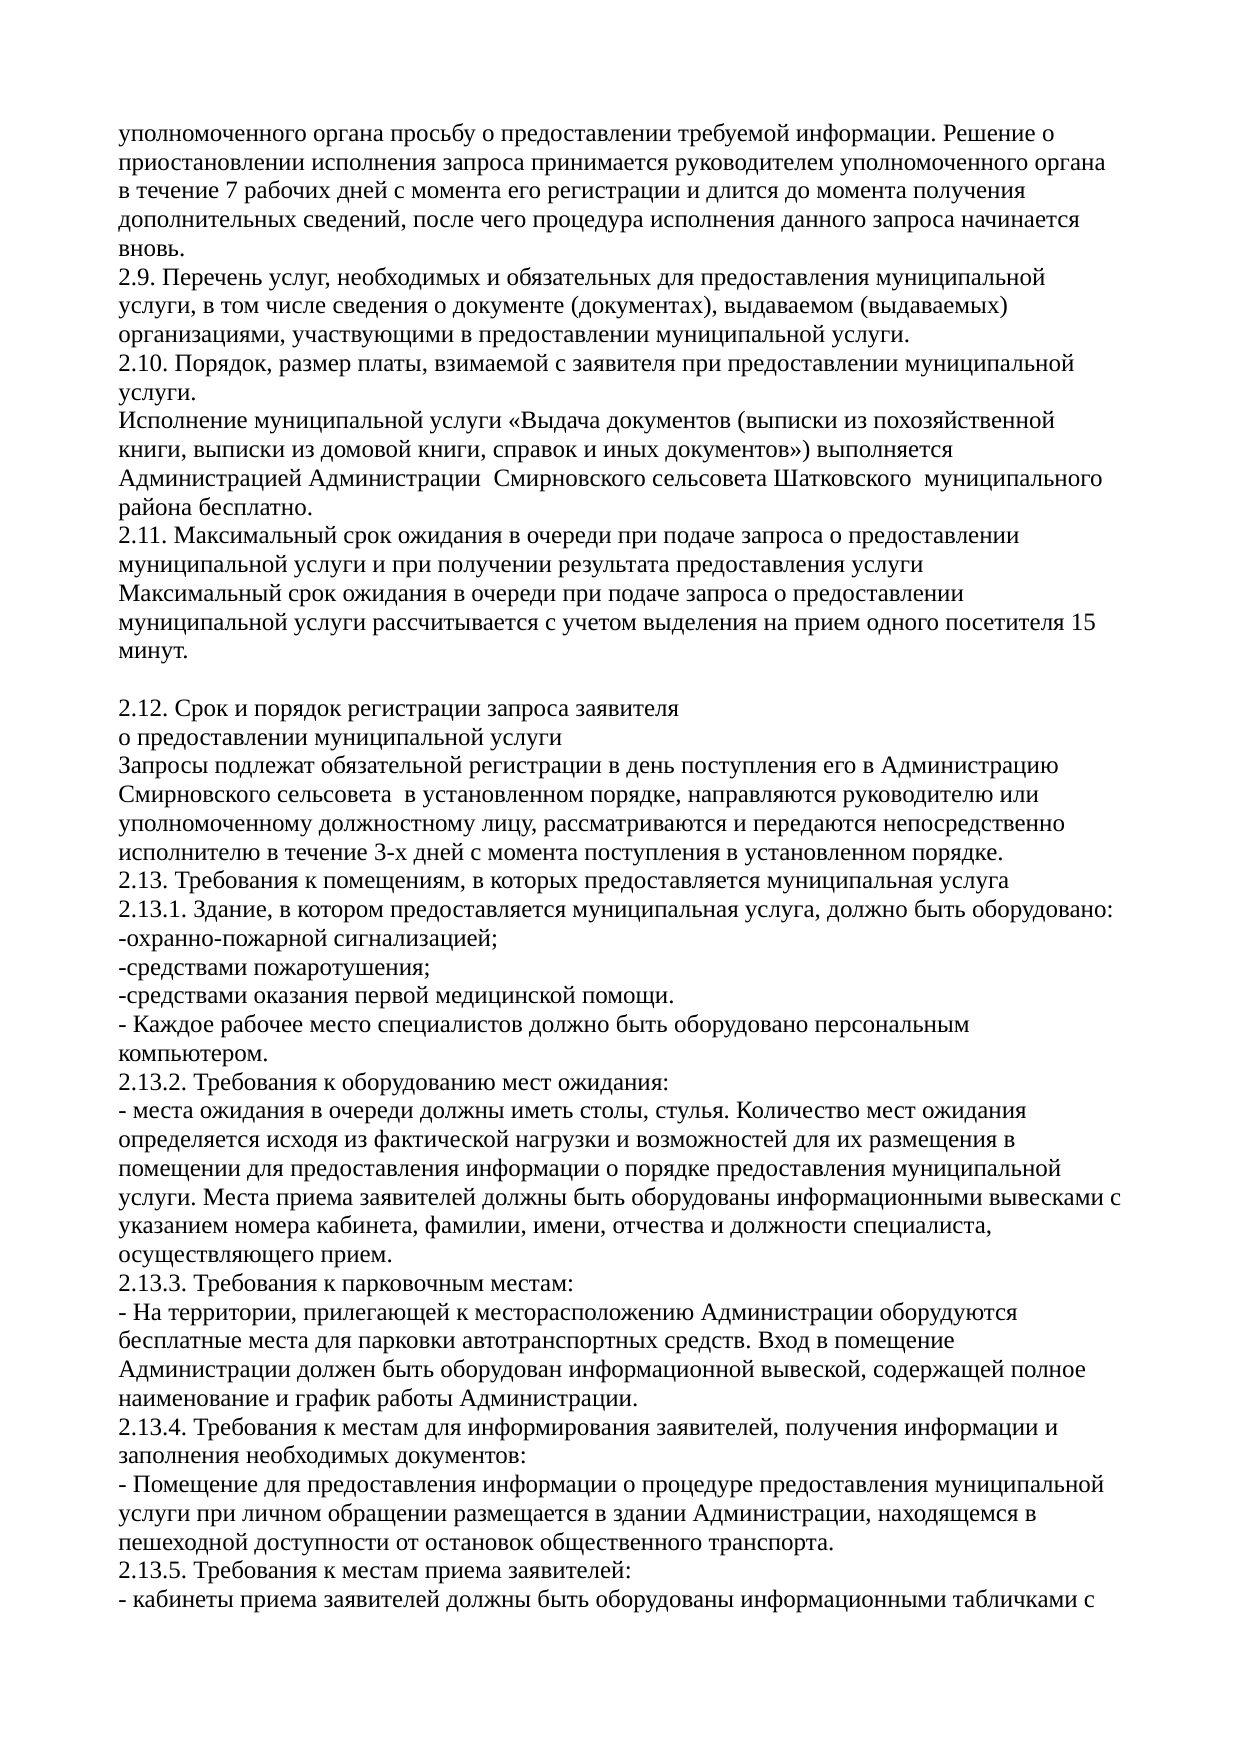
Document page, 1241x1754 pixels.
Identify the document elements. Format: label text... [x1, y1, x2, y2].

text - Каждое рабочее место специалистов должно быть оборудовано персональным компьютером. [118, 1009, 1122, 1067]
text 2.13.5. Требования к местам приема заявителей: [118, 1556, 1122, 1584]
text Максимальный срок ожидания в очереди при подаче запроса о предоставлении муниципальной услуги рассчитывается с учетом выделения на прием одного посетителя 15 минут. [118, 578, 1122, 664]
text 2.13.2. Требования к оборудованию мест ожидания: [118, 1067, 1122, 1096]
text -средствами пожаротушения; [118, 952, 1122, 981]
text 2.13.3. Требования к парковочным местам: [118, 1268, 1122, 1297]
text - места ожидания в очереди должны иметь столы, стулья. Количество мест ожидания определяется исходя из фактической нагрузки и возможностей для их размещения в помещении для предоставления информации о порядке предоставления муниципальной услуги. Места приема заявителей должны быть оборудованы информационными вывесками с указанием номера кабинета, фамилии, имени, отчества и должности специалиста, осуществляющего прием. [118, 1096, 1122, 1268]
text 2.12. Срок и порядок регистрации запроса заявителя [118, 693, 1122, 722]
text - На территории, прилегающей к месторасположению Администрации оборудуются бесплатные места для парковки автотранспортных средств. Вход в помещение Администрации должен быть оборудован информационной вывеской, содержащей полное наименование и график работы Администрации. [118, 1297, 1122, 1412]
text Исполнение муниципальной услуги «Выдача документов (выписки из похозяйственной книги, выписки из домовой книги, справок и иных документов») выполняется Администрацией Администрации Смирновского сельсовета Шатковского муниципального района бесплатно. [118, 406, 1122, 521]
text 2.13. Требования к помещениям, в которых предоставляется муниципальная услуга [118, 866, 1122, 894]
text уполномоченного органа просьбу о предоставлении требуемой информации. Решение о приостановлении исполнения запроса принимается руководителем уполномоченного органа в течение 7 рабочих дней с момента его регистрации и длится до момента получения дополнительных сведений, после чего процедура исполнения данного запроса начинается вновь. [118, 118, 1122, 262]
text - Помещение для предоставления информации о процедуре предоставления муниципальной услуги при личном обращении размещается в здании Администрации, находящемся в пешеходной доступности от остановок общественного транспорта. [118, 1469, 1122, 1556]
text 2.10. Порядок, размер платы, взимаемой с заявителя при предоставлении муниципальной услуги. [118, 348, 1122, 406]
text - кабинеты приема заявителей должны быть оборудованы информационными табличками с [118, 1584, 1122, 1613]
text 2.13.4. Требования к местам для информирования заявителей, получения информации и заполнения необходимых документов: [118, 1412, 1122, 1469]
text Запросы подлежат обязательной регистрации в день поступления его в Администрацию Смирновского сельсовета в установленном порядке, направляются руководителю или уполномоченному должностному лицу, рассматриваются и передаются непосредственно исполнителю в течение 3-х дней с момента поступления в установленном порядке. [118, 751, 1122, 866]
text 2.9. Перечень услуг, необходимых и обязательных для предоставления муниципальной услуги, в том числе сведения о документе (документах), выдаваемом (выдаваемых) организациями, участвующими в предоставлении муниципальной услуги. [118, 262, 1122, 348]
text 2.11. Максимальный срок ожидания в очереди при подаче запроса о предоставлении муниципальной услуги и при получении результата предоставления услуги [118, 521, 1122, 578]
text 2.13.1. Здание, в котором предоставляется муниципальная услуга, должно быть оборудовано: [118, 894, 1122, 923]
text -охранно-пожарной сигнализацией; [118, 923, 1122, 952]
text -средствами оказания первой медицинской помощи. [118, 981, 1122, 1009]
text о предоставлении муниципальной услуги [118, 722, 1122, 751]
